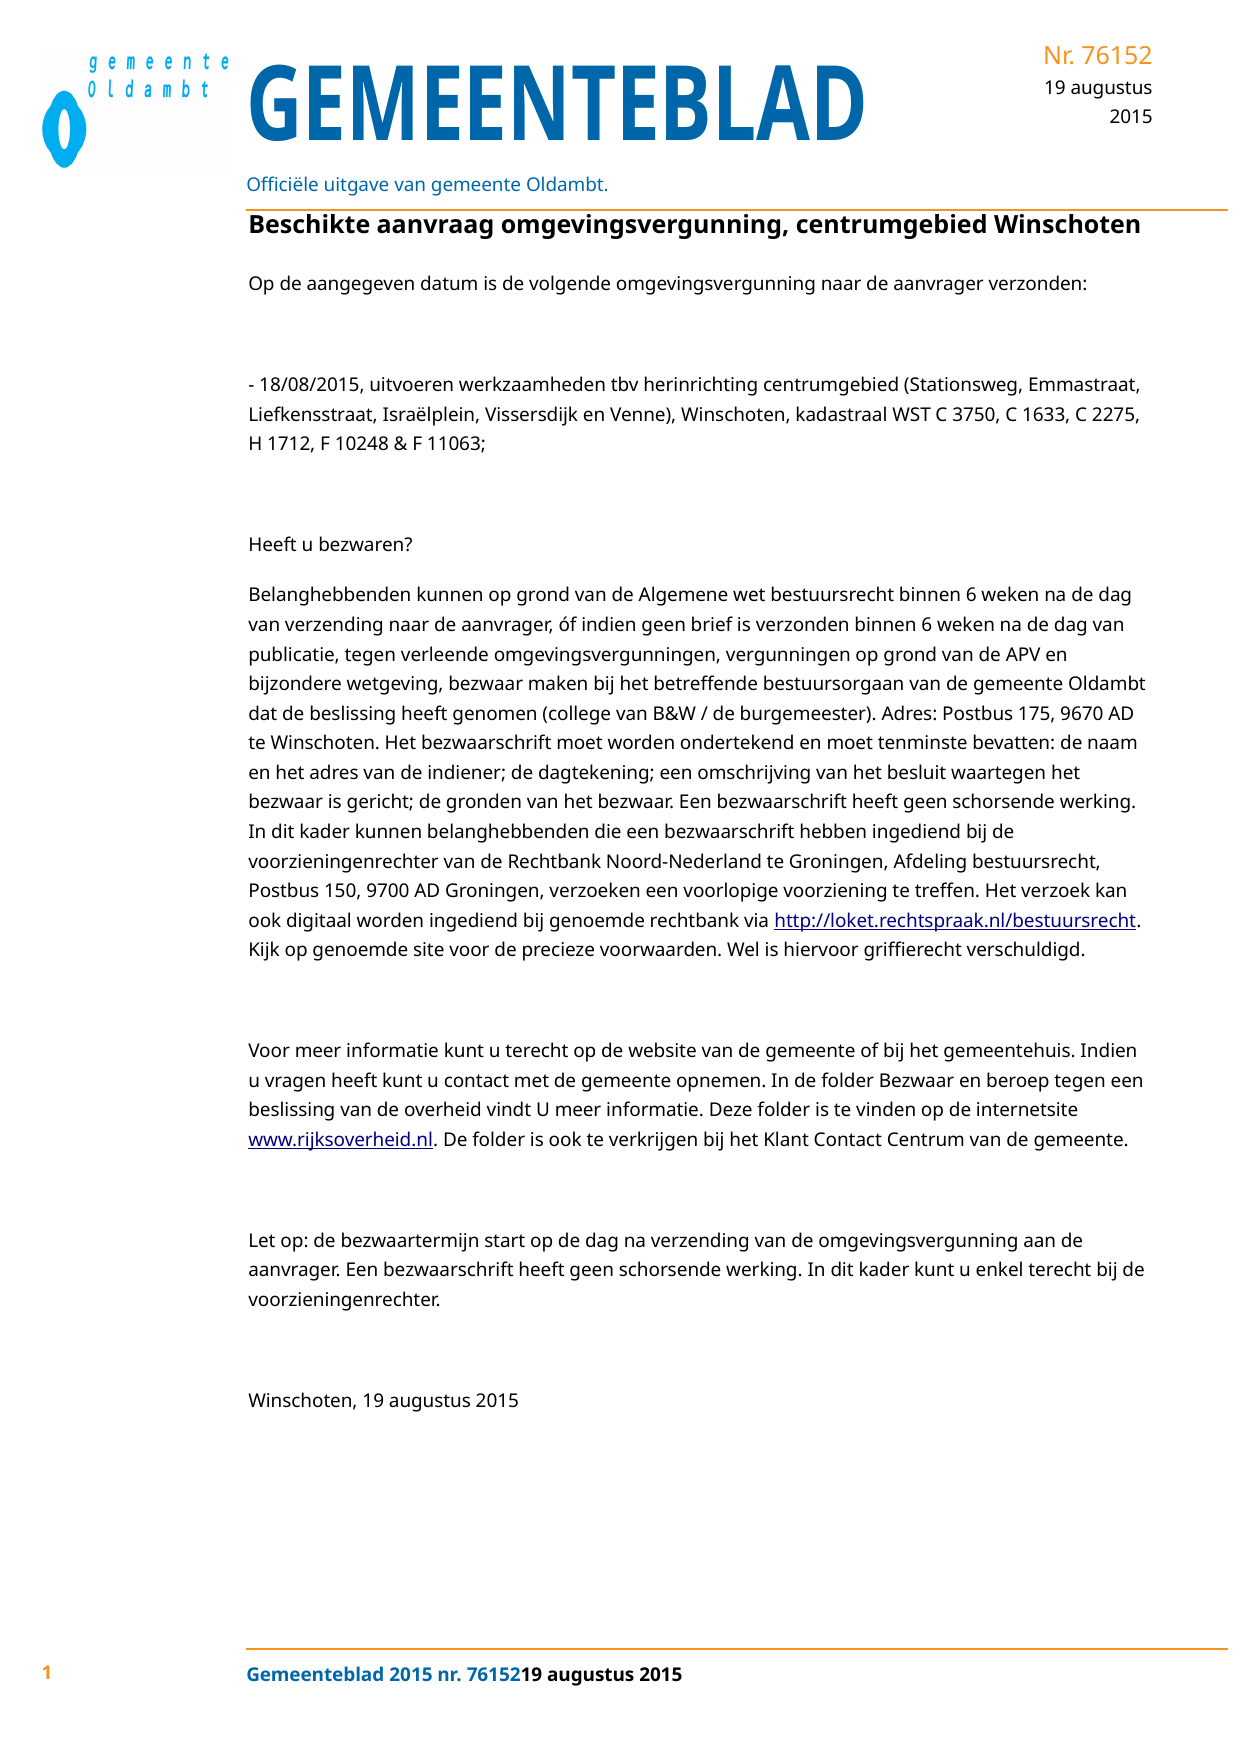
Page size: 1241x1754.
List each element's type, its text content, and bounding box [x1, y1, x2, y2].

text Belanghebbenden kunnen op grond van de Algemene wet bestuursrecht binnen 6 weken na de dag van verzending naar de aanvrager, óf indien geen brief is verzonden binnen 6 weken na de dag van publicatie, tegen verleende omgevingsvergunningen, vergunningen op grond van de APV en bijzondere wetgeving, bezwaar maken bij het betreffende bestuursorgaan van de gemeente Oldambt dat de beslissing heeft genomen (college van B&W / de burgemeester). Adres: Postbus 175, 9670 AD te Winschoten. Het bezwaarschrift moet worden ondertekend en moet tenminste bevatten: de naam en het adres van de indiener; de dagtekening; een omschrijving van het besluit waartegen het bezwaar is gericht; de gronden van het bezwaar. Een bezwaarschrift heeft geen schorsende werking. In dit kader kunnen belanghebbenden die een bezwaarschrift hebben ingediend bij de voorzieningenrechter van de Rechtbank Noord-Nederland te Groningen, Afdeling bestuursrecht, Postbus 150, 9700 AD Groningen, verzoeken een voorlopige voorziening te treffen. Het verzoek kan ook digitaal worden ingediend bij genoemde rechtbank via http://loket.rechtspraak.nl/bestuursrecht. Kijk op genoemde site voor de precieze voorwaarden. Wel is hiervoor griffierecht verschuldigd. [248, 582, 1152, 962]
text Winschoten, 19 augustus 2015 [248, 1387, 1152, 1413]
text Voor meer informatie kunt u terecht op de website van de gemeente of bij het gemeentehuis. Indien u vragen heeft kunt u contact met de gemeente opnemen. In de folder Bezwaar en beroep tegen een beslissing van de overheid vindt U meer informatie. Deze folder is te vinden op de internetsite www.rijksoverheid.nl. De folder is ook te verkrijgen bij het Klant Contact Centrum van de gemeente. [248, 1037, 1152, 1152]
text Let op: de bezwaartermijn start op de dag na verzending van de omgevingsvergunning aan de aanvrager. Een bezwaarschrift heeft geen schorsende werking. In dit kader kunt u enkel terecht bij de voorzieningenrechter. [248, 1227, 1152, 1312]
text - 18/08/2015, uitvoeren werkzaamheden tbv herinrichting centrumgebied (Stationsweg, Emmastraat, Liefkensstraat, Israëlplein, Vissersdijk en Venne), Winschoten, kadastraal WST C 3750, C 1633, C 2275, H 1712, F 10248 & F 11063; [248, 371, 1152, 456]
text Heeft u bezwaren? [248, 531, 1152, 557]
picture [41, 47, 231, 172]
text Op de aangegeven datum is de volgende omgevingsvergunning naar de aanvrager verzonden: [248, 270, 1152, 296]
text Beschikte aanvraag omgevingsvergunning, centrumgebied Winschoten [248, 211, 1152, 241]
